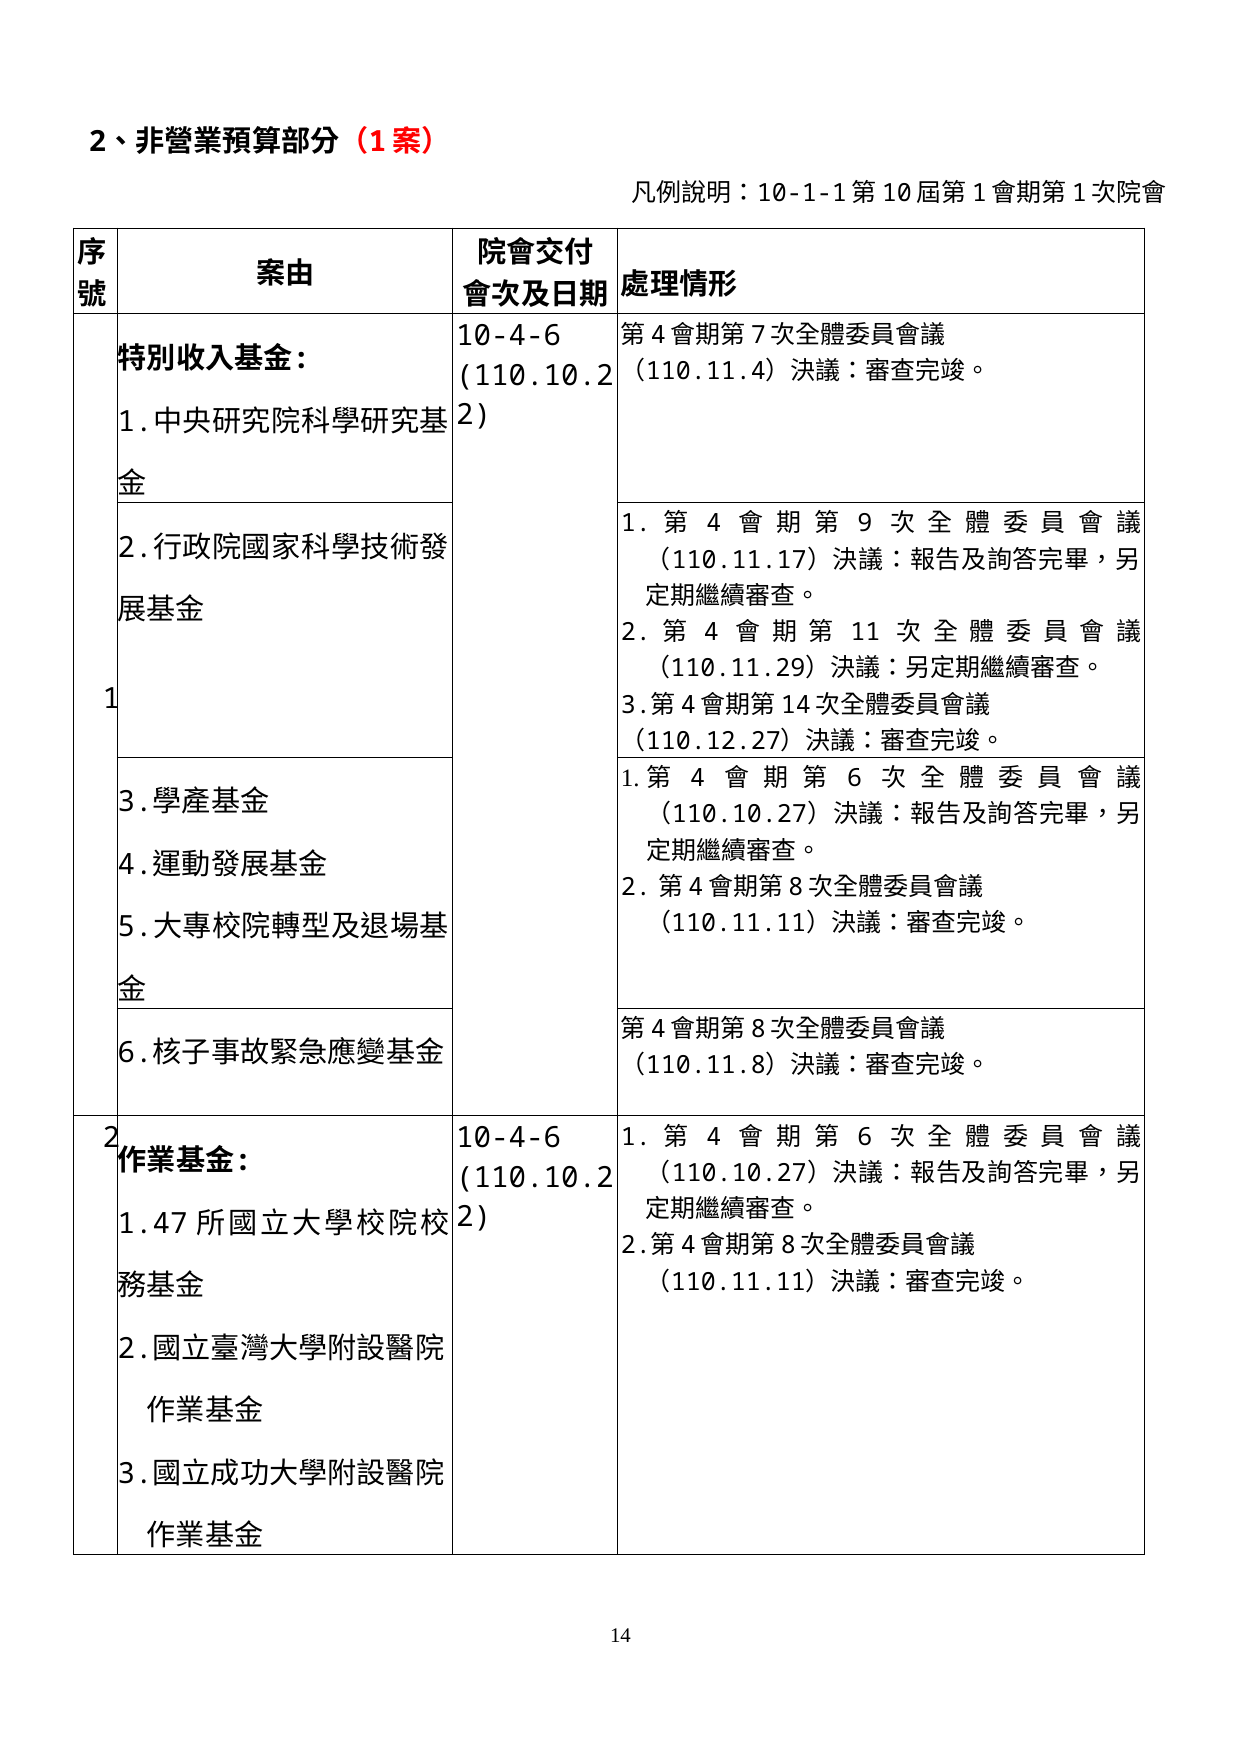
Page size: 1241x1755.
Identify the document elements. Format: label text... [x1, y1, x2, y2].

table_header 序號 [74, 229, 117, 313]
text 2、非營業預算部分（1案） [74, 118, 1166, 160]
table_cell 第4會期第7次全體委員會議 （110.11.4）決議：審查完竣。 [618, 314, 1144, 502]
text 凡例說明：10-1-1第10屆第1會期第1次院會 [74, 173, 1166, 209]
table_header 處理情形 [618, 229, 1144, 313]
table_cell 1.第4會期第9次全體委員會議（110.11.17）決議：報告及詢答完畢，另定期繼續審查。 2.第4會期第11次全體委員會議（110.11.29）決議：另定期繼續審查。 3.第4會期第14次全體委員會議 （110.12.27）決議：審查完竣。 [618, 503, 1144, 757]
table_cell 6.核子事故緊急應變基金 [118, 1009, 452, 1115]
table_cell 特別收入基金: 1.中央研究院科學研究基金 [118, 314, 452, 502]
table_cell [74, 1116, 117, 1554]
table_cell 10-4-6 (110.10.22) [453, 1116, 617, 1554]
table_header 案由 [118, 229, 452, 313]
table_cell 10-4-6 (110.10.22) [453, 314, 617, 1115]
table_header 院會交付 會次及日期 [453, 229, 617, 313]
table_cell [108, 1134, 117, 1145]
table_cell 作業基金: 1.47所國立大學校院校務基金 2.國立臺灣大學附設醫院作業基金 3.國立成功大學附設醫院作業基金 [118, 1116, 452, 1554]
table_cell [74, 314, 117, 1115]
table_cell 1.第4會期第6次全體委員會議（110.10.27）決議：報告及詢答完畢，另定期繼續審查。 2.第4會期第8次全體委員會議 （110.11.11）決議：審查完竣。 [618, 1116, 1144, 1554]
table_cell 第4會期第8次全體委員會議 （110.11.8）決議：審查完竣。 [618, 1009, 1144, 1115]
table_cell 3.學產基金 4.運動發展基金 5.大專校院轉型及退場基金 [118, 758, 452, 1008]
table_cell 2.行政院國家科學技術發展基金 [118, 503, 452, 757]
table_cell 第4會期第6次全體委員會議（110.10.27）決議：報告及詢答完畢，另定期繼續審查。 第4會期第8次全體委員會議 （110.11.11）決議：審查完竣。 [618, 758, 1144, 1008]
